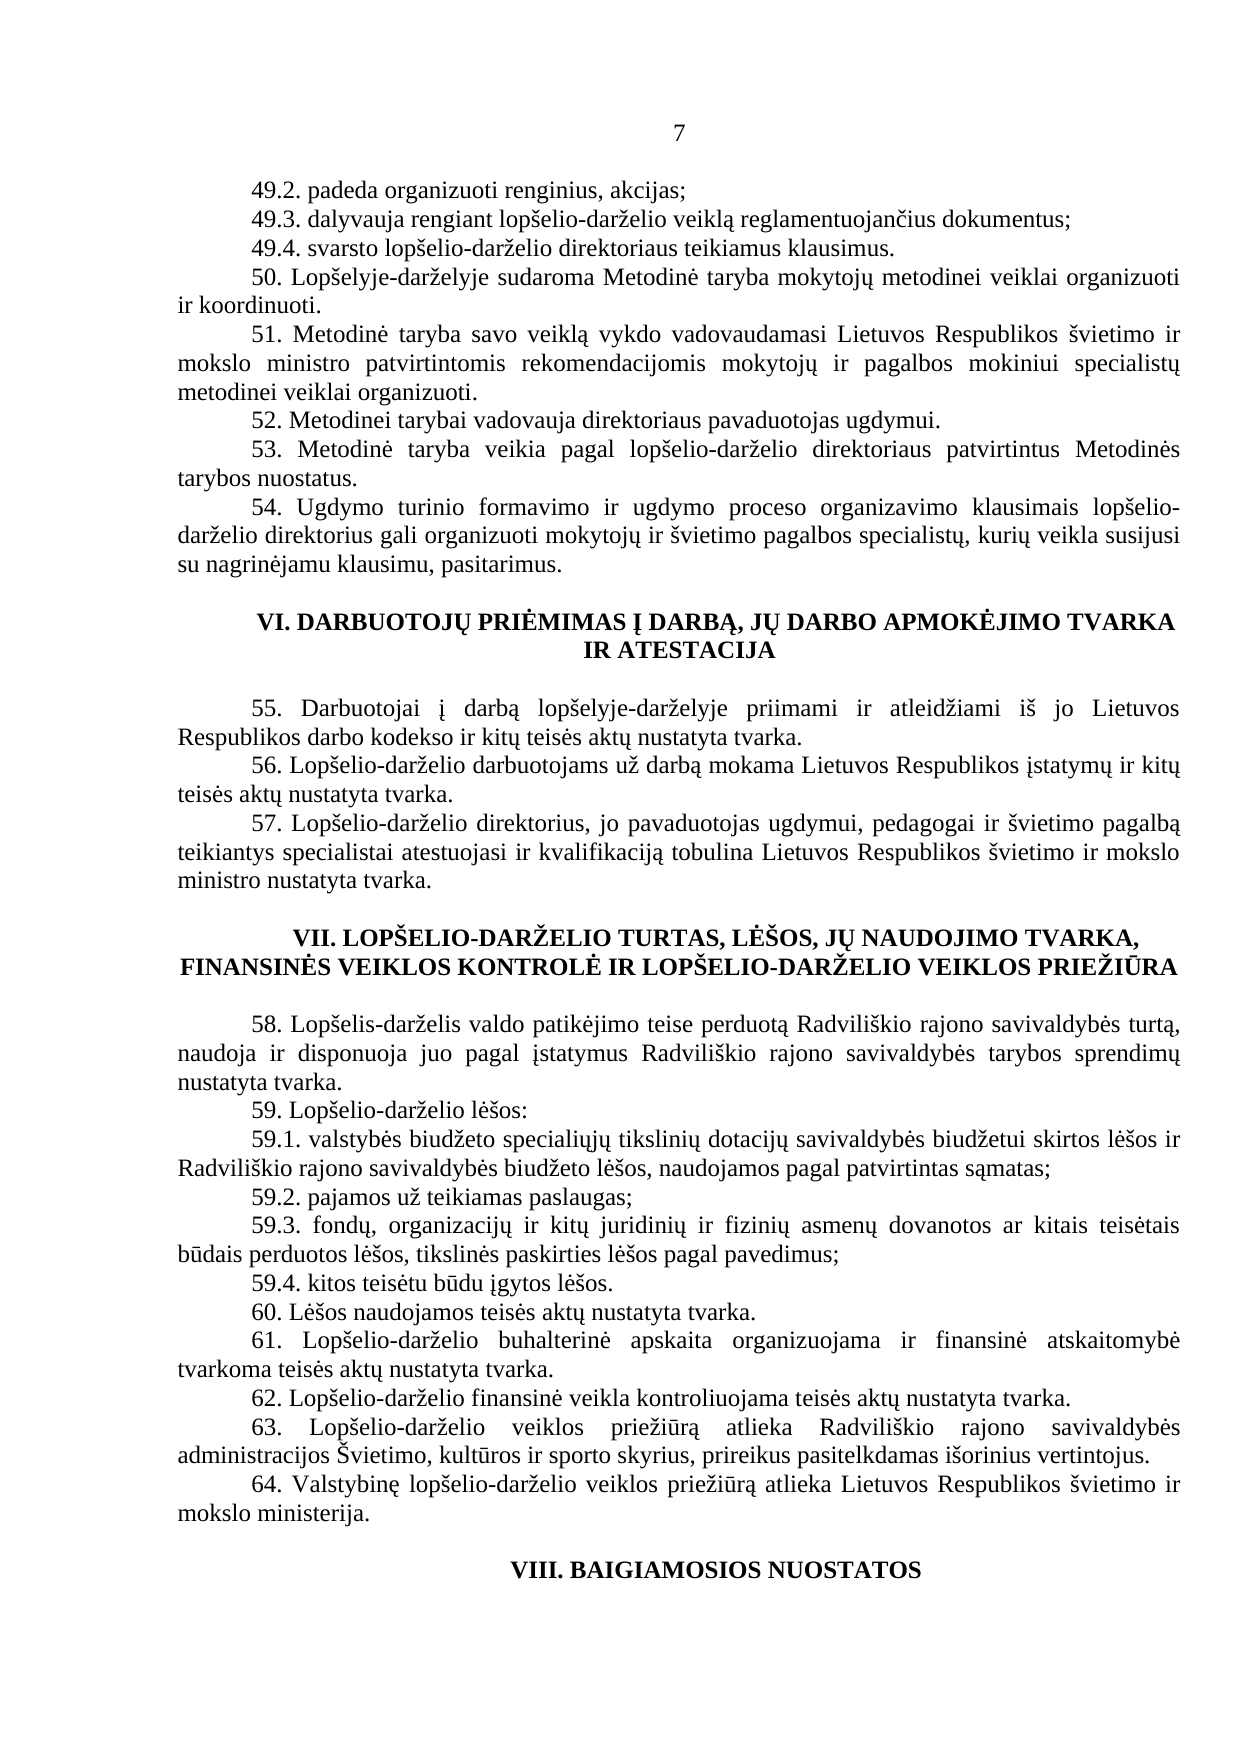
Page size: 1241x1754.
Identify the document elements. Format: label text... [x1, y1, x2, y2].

text 51. Metodinė taryba savo veiklą vykdo vadovaudamasi Lietuvos Respublikos švietimo ir mokslo ministro patvirtintomis rekomendacijomis mokytojų ir pagalbos mokiniui specialistų metodinei veiklai organizuoti. [177, 319, 1181, 406]
text 59. Lopšelio-darželio lėšos: [177, 1096, 1181, 1124]
text 54. Ugdymo turinio formavimo ir ugdymo proceso organizavimo klausimais lopšelio-darželio direktorius gali organizuoti mokytojų ir švietimo pagalbos specialistų, kurių veikla susijusi su nagrinėjamu klausimu, pasitarimus. [177, 492, 1181, 578]
text 61. Lopšelio-darželio buhalterinė apskaita organizuojama ir finansinė atskaitomybė tvarkoma teisės aktų nustatyta tvarka. [177, 1326, 1181, 1383]
text 59.4. kitos teisėtu būdu įgytos lėšos. [177, 1268, 1181, 1297]
text 56. Lopšelio-darželio darbuotojams už darbą mokama Lietuvos Respublikos įstatymų ir kitų teisės aktų nustatyta tvarka. [177, 751, 1181, 808]
text 49.2. padeda organizuoti renginius, akcijas; [177, 176, 1181, 204]
text 60. Lėšos naudojamos teisės aktų nustatyta tvarka. [177, 1297, 1181, 1326]
text 55. Darbuotojai į darbą lopšelyje-darželyje priimami ir atleidžiami iš jo Lietuvos Respublikos darbo kodekso ir kitų teisės aktų nustatyta tvarka. [177, 693, 1181, 751]
text VIII. BAIGIAMOSIOS NUOSTATOS [177, 1556, 1181, 1584]
text 64. Valstybinę lopšelio-darželio veiklos priežiūrą atlieka Lietuvos Respublikos švietimo ir mokslo ministerija. [177, 1469, 1181, 1527]
text VII. LOPŠELIO-DARŽELIO TURTAS, LĖŠOS, JŲ NAUDOJIMO TVARKA, FINANSINĖS VEIKLOS KONTROLĖ IR LOPŠELIO-DARŽELIO VEIKLOS PRIEŽIŪRA [177, 923, 1181, 981]
text 53. Metodinė taryba veikia pagal lopšelio-darželio direktoriaus patvirtintus Metodinės tarybos nuostatus. [177, 434, 1181, 492]
text 49.4. svarsto lopšelio-darželio direktoriaus teikiamus klausimus. [177, 233, 1181, 262]
text 59.2. pajamos už teikiamas paslaugas; [177, 1182, 1181, 1211]
text 52. Metodinei tarybai vadovauja direktoriaus pavaduotojas ugdymui. [177, 406, 1181, 434]
text 58. Lopšelis-darželis valdo patikėjimo teise perduotą Radviliškio rajono savivaldybės turtą, naudoja ir disponuoja juo pagal įstatymus Radviliškio rajono savivaldybės tarybos sprendimų nustatyta tvarka. [177, 1009, 1181, 1096]
text 63. Lopšelio-darželio veiklos priežiūrą atlieka Radviliškio rajono savivaldybės administracijos Švietimo, kultūros ir sporto skyrius, prireikus pasitelkdamas išorinius vertintojus. [177, 1412, 1181, 1469]
text 62. Lopšelio-darželio finansinė veikla kontroliuojama teisės aktų nustatyta tvarka. [177, 1383, 1181, 1412]
text 59.3. fondų, organizacijų ir kitų juridinių ir fizinių asmenų dovanotos ar kitais teisėtais būdais perduotos lėšos, tikslinės paskirties lėšos pagal pavedimus; [177, 1211, 1181, 1268]
text 50. Lopšelyje-darželyje sudaroma Metodinė taryba mokytojų metodinei veiklai organizuoti ir koordinuoti. [177, 262, 1181, 319]
text 49.3. dalyvauja rengiant lopšelio-darželio veiklą reglamentuojančius dokumentus; [177, 204, 1181, 233]
text 59.1. valstybės biudžeto specialiųjų tikslinių dotacijų savivaldybės biudžetui skirtos lėšos ir Radviliškio rajono savivaldybės biudžeto lėšos, naudojamos pagal patvirtintas sąmatas; [177, 1124, 1181, 1182]
text VI. DARBUOTOJŲ PRIĖMIMAS Į DARBĄ, JŲ DARBO APMOKĖJIMO TVARKA IR ATESTACIJA [177, 607, 1181, 664]
text 57. Lopšelio-darželio direktorius, jo pavaduotojas ugdymui, pedagogai ir švietimo pagalbą teikiantys specialistai atestuojasi ir kvalifikaciją tobulina Lietuvos Respublikos švietimo ir mokslo ministro nustatyta tvarka. [177, 808, 1181, 894]
